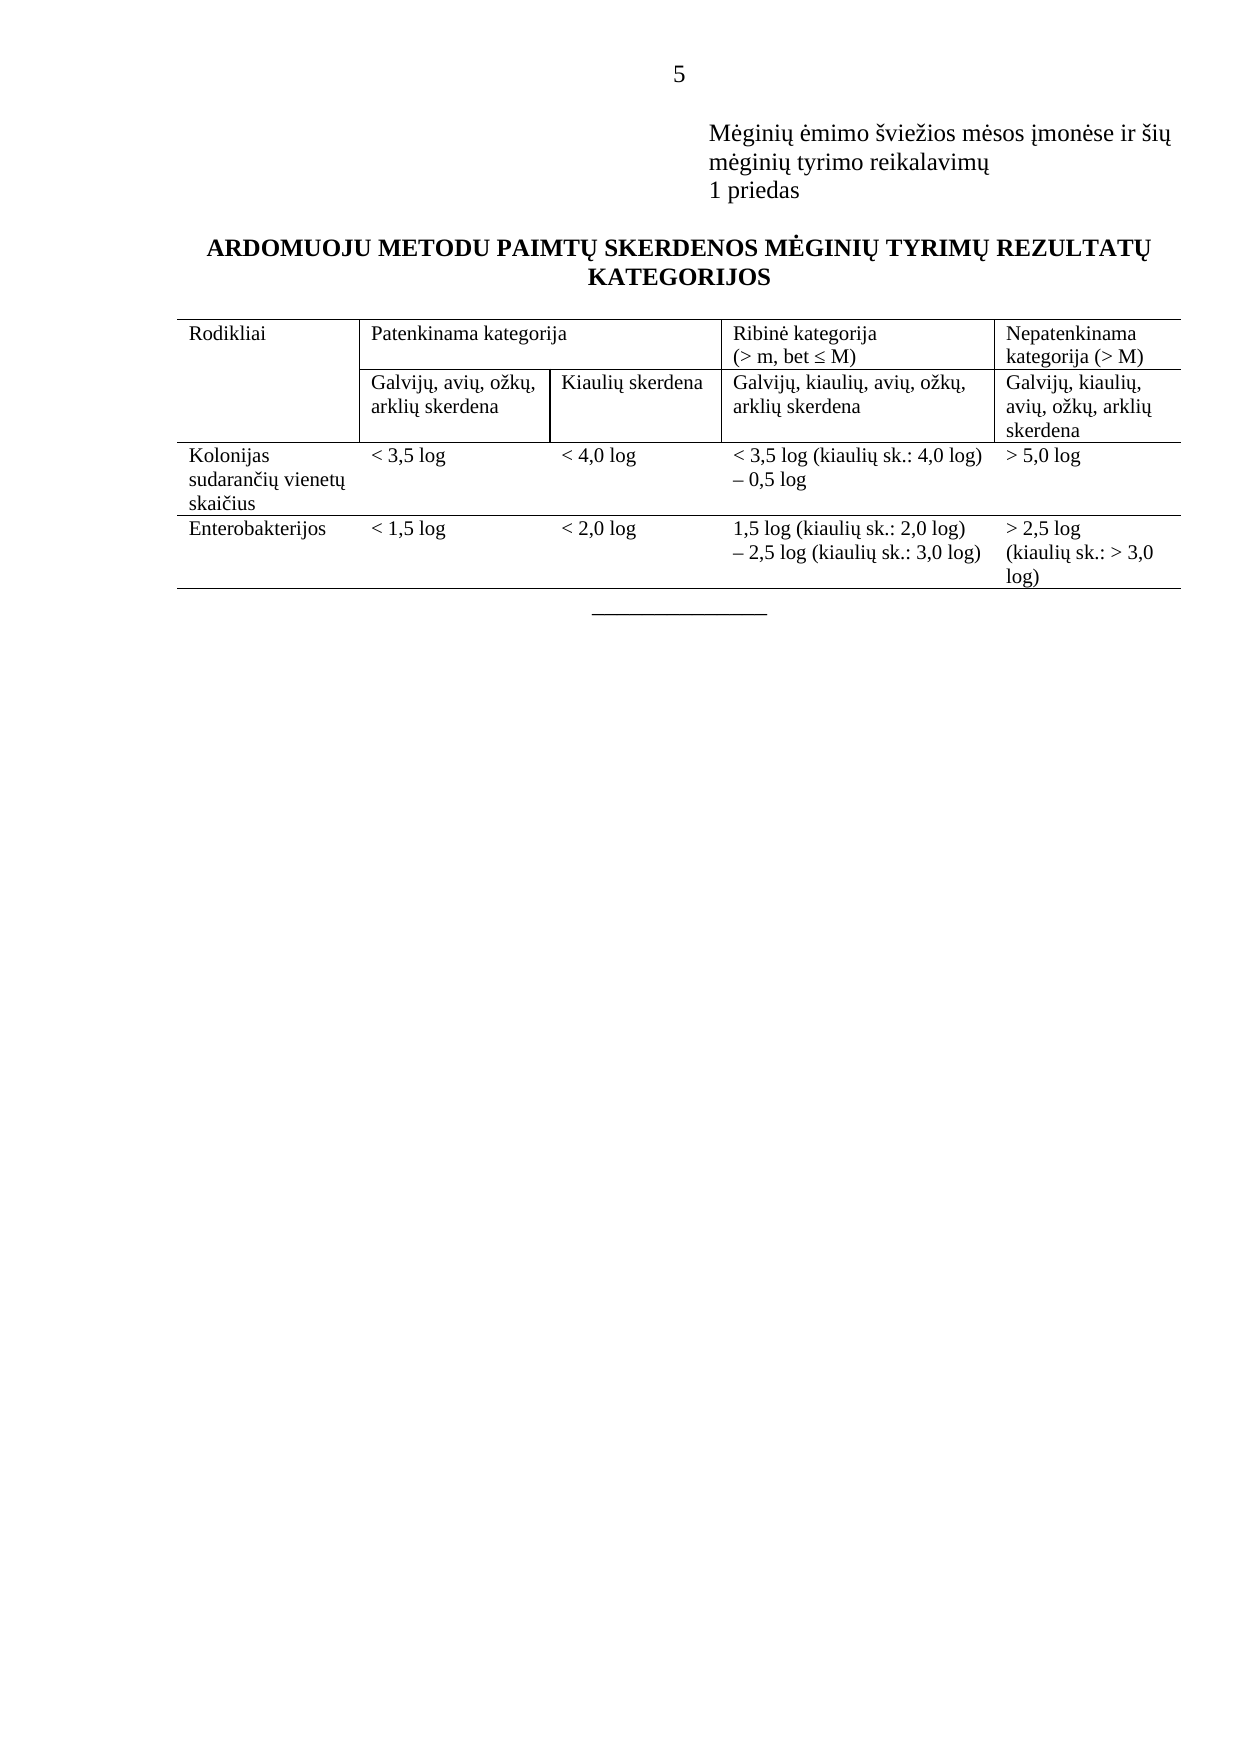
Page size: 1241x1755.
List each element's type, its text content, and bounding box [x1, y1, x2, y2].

table_cell Enterobakterijos [177, 516, 359, 588]
table_cell < 3,5 log (kiaulių sk.: 4,0 log) – 0,5 log [722, 443, 994, 515]
text 1 priedas [177, 176, 1181, 204]
table_cell > 5,0 log [995, 443, 1181, 515]
table_cell 1,5 log (kiaulių sk.: 2,0 log) – 2,5 log (kiaulių sk.: 3,0 log) [722, 516, 994, 588]
table_cell Kiaulių skerdena [551, 370, 721, 442]
table_header Ribinė kategorija (> m, bet ≤ M) [722, 320, 994, 368]
table_cell > 2,5 log (kiaulių sk.: > 3,0 log) [995, 516, 1181, 588]
table_header Rodikliai [177, 320, 359, 442]
table_header Patenkinama kategorija [360, 320, 721, 368]
table_header Nepatenkinama kategorija (> M) [995, 320, 1181, 368]
text mėginių tyrimo reikalavimų [177, 147, 1181, 176]
table_cell < 3,5 log [360, 443, 550, 515]
table_cell Galvijų, kiaulių, avių, ožkų, arklių skerdena [995, 370, 1181, 442]
table_cell Galvijų, avių, ožkų, arklių skerdena [360, 370, 549, 442]
text ______________ [177, 589, 1181, 618]
table_cell Galvijų, kiaulių, avių, ožkų, arklių skerdena [722, 370, 994, 442]
table_cell Kolonijas sudarančių vienetų skaičius [177, 443, 359, 515]
table_cell < 4,0 log [550, 443, 722, 515]
text ARDOMUOJU METODU PAIMTŲ SKERDENOS MĖGINIŲ TYRIMŲ REZULTATŲ KATEGORIJOS [177, 233, 1181, 291]
text Mėginių ėmimo šviežios mėsos įmonėse ir šių [177, 118, 1181, 147]
table_cell < 1,5 log [360, 516, 550, 588]
table_cell < 2,0 log [550, 516, 722, 588]
